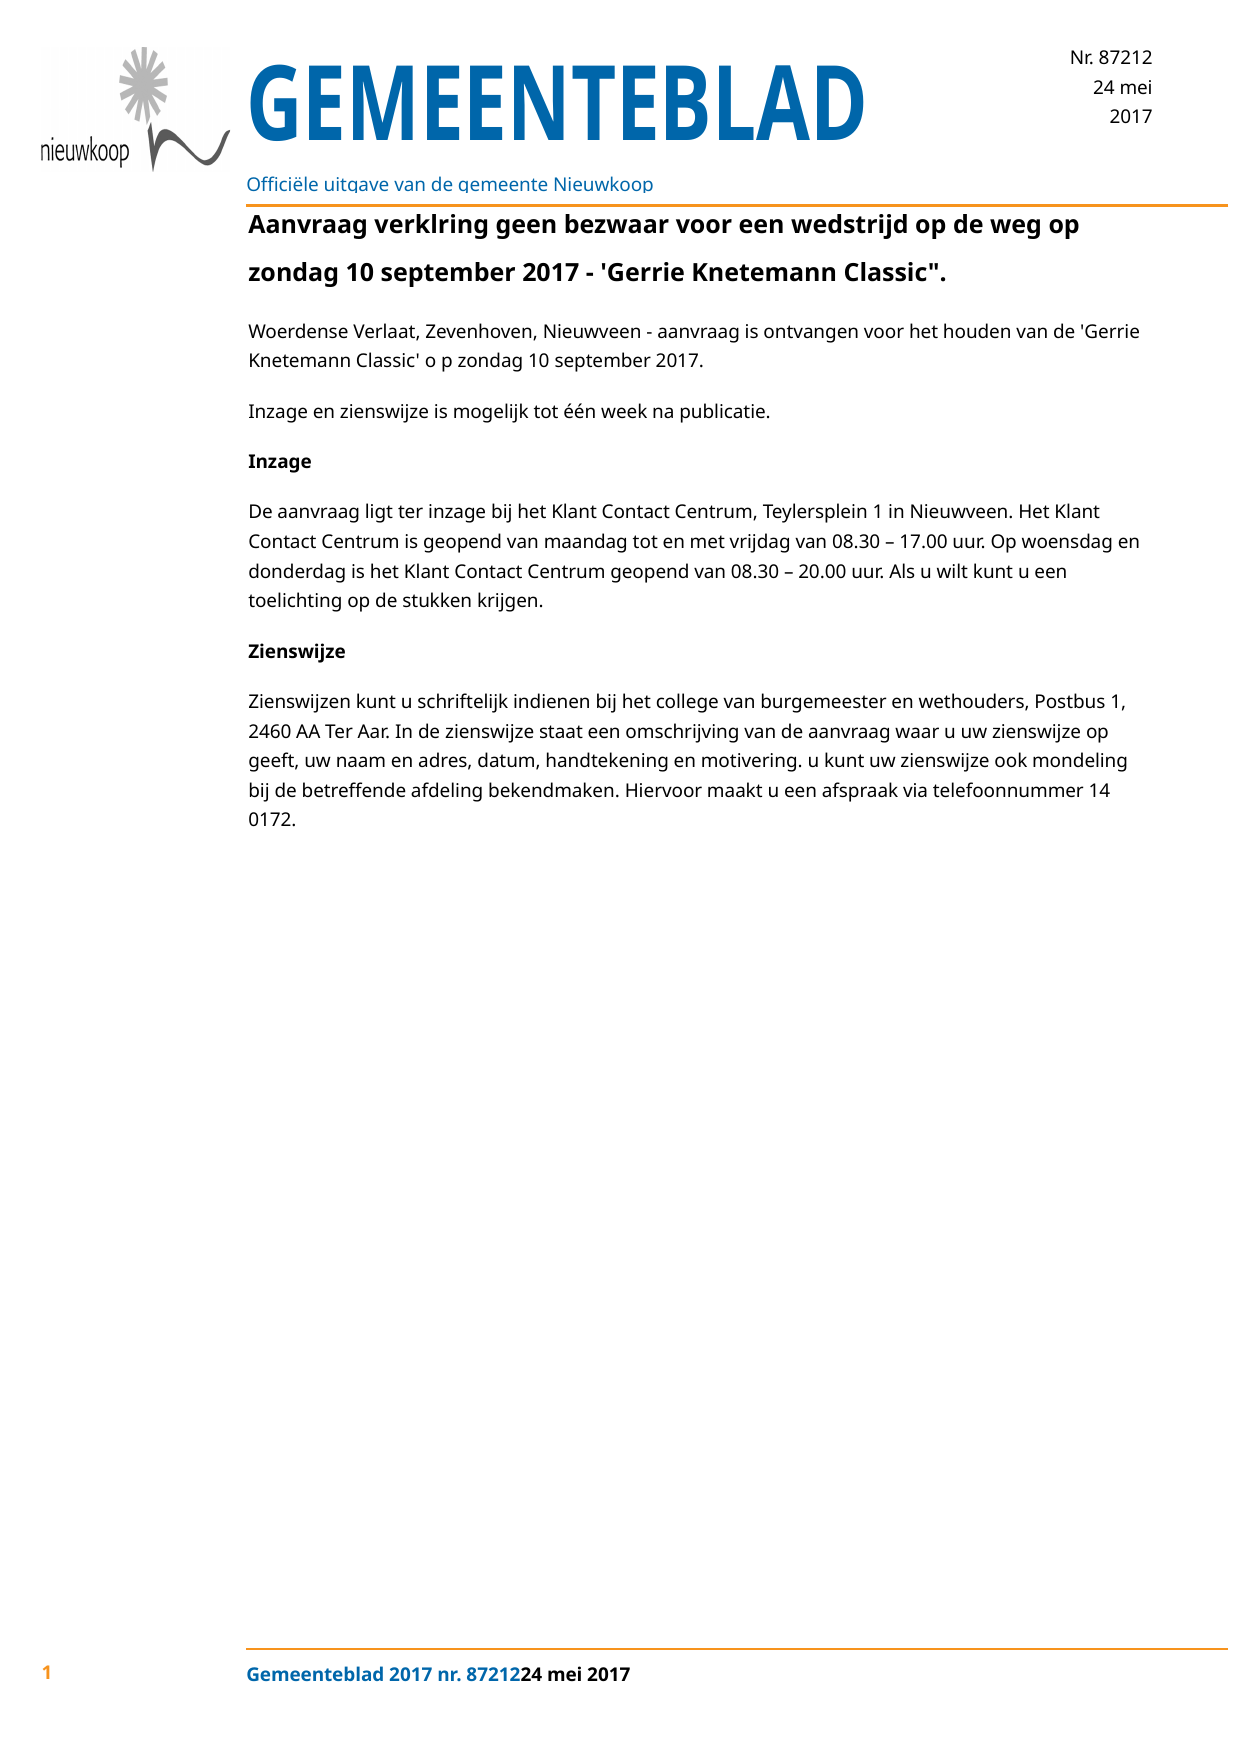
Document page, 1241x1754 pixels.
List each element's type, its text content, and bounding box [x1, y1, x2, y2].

text Inzage en zienswijze is mogelijk tot één week na publicatie. [248, 398, 1152, 424]
picture [41, 47, 231, 172]
text De aanvraag ligt ter inzage bij het Klant Contact Centrum, Teylersplein 1 in Nieuwveen. Het Klant Contact Centrum is geopend van maandag tot en met vrijdag van 08.30 – 17.00 uur. Op woensdag en donderdag is het Klant Contact Centrum geopend van 08.30 – 20.00 uur. Als u wilt kunt u een toelichting op de stukken krijgen. [248, 499, 1152, 613]
text Zienswijze [248, 638, 1152, 664]
text Woerdense Verlaat, Zevenhoven, Nieuwveen - aanvraag is ontvangen voor het houden van de 'Gerrie Knetemann Classic' o p zondag 10 september 2017. [248, 318, 1152, 373]
text Zienswijzen kunt u schriftelijk indienen bij het college van burgemeester en wethouders, Postbus 1, 2460 AA Ter Aar. In de zienswijze staat een omschrijving van de aanvraag waar u uw zienswijze op geeft, uw naam en adres, datum, handtekening en motivering. u kunt uw zienswijze ook mondeling bij de betreffende afdeling bekendmaken. Hiervoor maakt u een afspraak via telefoonnummer 14 0172. [248, 688, 1152, 832]
text Aanvraag verklring geen bezwaar voor een wedstrijd op de weg op zondag 10 september 2017 - 'Gerrie Knetemann Classic". [248, 207, 1152, 288]
text Inzage [248, 448, 1152, 474]
